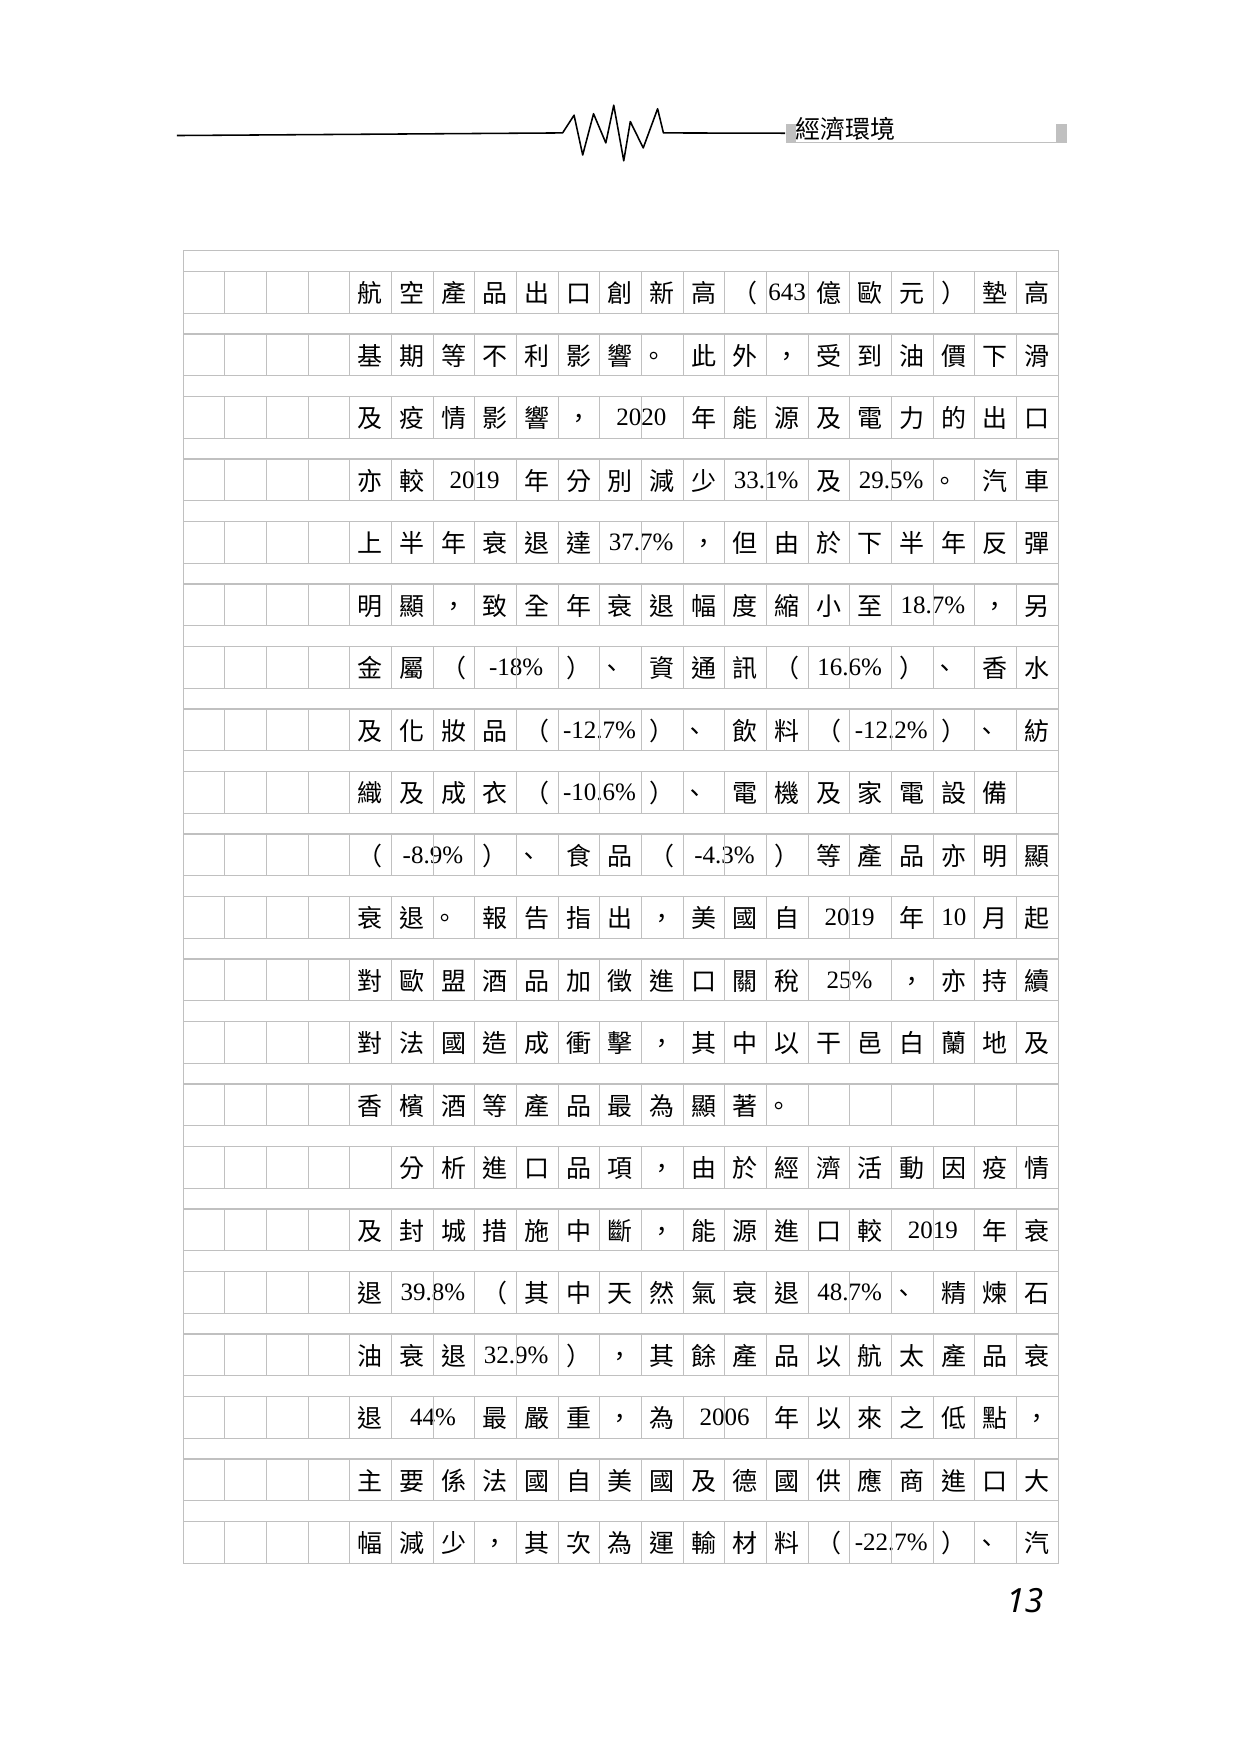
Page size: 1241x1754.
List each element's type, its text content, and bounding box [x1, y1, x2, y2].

text 分析進口品項，由於經濟活動因疫情及封城措施中斷，能源進口較2019年衰退39.8%（其中天然氣衰退48.7%、精煉石油衰退32.9%），其餘產品以航太產品衰退44%最嚴重，為2006年以來之低點，主要係法國自美國及德國供應商進口大幅減少，其次為運輸材料（-22.7%）、汽車相關產品衰退14.3%（汽車設備-25%、整車-10.2%），金屬（-15.2%）及機械產品（-11.8%）等。2020年逆勢成長之進口產品包括船舶（46.2%）、藥品（10.4%）及農產品（2.5%），其中船舶係因因遠洋定期船及液貨船採購增加，藥品則因為增加自希臘及義大利之天然胰島素及其他免疫藥物的進口所致。此外，儘管成衣、皮革及鞋類等產品進口大幅減少，但由於進口口罩紡織材料達59億歐元，較2019年之4.12億歐元巨幅成長13.3倍，致紡織工業產品成長顯著（+81.3%），連帶使紡織成衣鞋類產品之進口整體呈微幅成長（0.5%）。 [330, 1501, 1058, 1521]
text 分析進口品項，由於經濟活動因疫情及封城措施中斷，能源進口較2019年衰退39.8%（其中天然氣衰退48.7%、精煉石油衰退32.9%），其餘產品以航太產品衰退44%最嚴重，為2006年以來之低點，主要係法國自美國及德國供應商進口大幅減少，其次為運輸材料（-22.7%）、汽車相關產品衰退14.3%（汽車設備-25%、整車-10.2%），金屬（-15.2%）及機械產品（-11.8%）等。2020年逆勢成長之進口產品包括船舶（46.2%）、藥品（10.4%）及農產品（2.5%），其中船舶係因因遠洋定期船及液貨船採購增加，藥品則因為增加自希臘及義大利之天然胰島素及其他免疫藥物的進口所致。此外，儘管成衣、皮革及鞋類等產品進口大幅減少，但由於進口口罩紡織材料達59億歐元，較2019年之4.12億歐元巨幅成長13.3倍，致紡織工業產品成長顯著（+81.3%），連帶使紡織成衣鞋類產品之進口整體呈微幅成長（0.5%）。 [330, 1126, 1058, 1146]
text 分析出口品項，除藥品出口逆勢成長，出口金額為353億歐元（主要銷往美國、瑞士、比利時、義大利及中國大陸）較2019年成長4.7%之外，其餘受到疫情影響多呈衰退，其中最嚴重的為航太產品（-45.5%），主要受到全球航空業景氣蕭條、法國防疫限制措施及2019年航空產品出口創新高（643億歐元）墊高基期等不利影響。此外，受到油價下滑及疫情影響，2020年能源及電力的出口亦較2019年分別減少33.1%及29.5%。汽車上半年衰退達37.7%，但由於下半年反彈明顯，致全年衰退幅度縮小至18.7%，另金屬（-18%）、資通訊（16.6%）、香水及化妝品（-12.7%）、飲料（-12.2%）、紡織及成衣（-10.6%）、電機及家電設備（-8.9%）、食品（-4.3%）等產品亦明顯衰退。報告指出，美國自2019年10月起對歐盟酒品加徵進口關稅25%，亦持續對法國造成衝擊，其中以干邑白蘭地及香檳酒等產品最為顯著。 [330, 1001, 1058, 1021]
text 分析出口品項，除藥品出口逆勢成長，出口金額為353億歐元（主要銷往美國、瑞士、比利時、義大利及中國大陸）較2019年成長4.7%之外，其餘受到疫情影響多呈衰退，其中最嚴重的為航太產品（-45.5%），主要受到全球航空業景氣蕭條、法國防疫限制措施及2019年航空產品出口創新高（643億歐元）墊高基期等不利影響。此外，受到油價下滑及疫情影響，2020年能源及電力的出口亦較2019年分別減少33.1%及29.5%。汽車上半年衰退達37.7%，但由於下半年反彈明顯，致全年衰退幅度縮小至18.7%，另金屬（-18%）、資通訊（16.6%）、香水及化妝品（-12.7%）、飲料（-12.2%）、紡織及成衣（-10.6%）、電機及家電設備（-8.9%）、食品（-4.3%）等產品亦明顯衰退。報告指出，美國自2019年10月起對歐盟酒品加徵進口關稅25%，亦持續對法國造成衝擊，其中以干邑白蘭地及香檳酒等產品最為顯著。 [330, 876, 1058, 896]
text 分析出口品項，除藥品出口逆勢成長，出口金額為353億歐元（主要銷往美國、瑞士、比利時、義大利及中國大陸）較2019年成長4.7%之外，其餘受到疫情影響多呈衰退，其中最嚴重的為航太產品（-45.5%），主要受到全球航空業景氣蕭條、法國防疫限制措施及2019年航空產品出口創新高（643億歐元）墊高基期等不利影響。此外，受到油價下滑及疫情影響，2020年能源及電力的出口亦較2019年分別減少33.1%及29.5%。汽車上半年衰退達37.7%，但由於下半年反彈明顯，致全年衰退幅度縮小至18.7%，另金屬（-18%）、資通訊（16.6%）、香水及化妝品（-12.7%）、飲料（-12.2%）、紡織及成衣（-10.6%）、電機及家電設備（-8.9%）、食品（-4.3%）等產品亦明顯衰退。報告指出，美國自2019年10月起對歐盟酒品加徵進口關稅25%，亦持續對法國造成衝擊，其中以干邑白蘭地及香檳酒等產品最為顯著。 [330, 751, 1058, 771]
text 分析出口品項，除藥品出口逆勢成長，出口金額為353億歐元（主要銷往美國、瑞士、比利時、義大利及中國大陸）較2019年成長4.7%之外，其餘受到疫情影響多呈衰退，其中最嚴重的為航太產品（-45.5%），主要受到全球航空業景氣蕭條、法國防疫限制措施及2019年航空產品出口創新高（643億歐元）墊高基期等不利影響。此外，受到油價下滑及疫情影響，2020年能源及電力的出口亦較2019年分別減少33.1%及29.5%。汽車上半年衰退達37.7%，但由於下半年反彈明顯，致全年衰退幅度縮小至18.7%，另金屬（-18%）、資通訊（16.6%）、香水及化妝品（-12.7%）、飲料（-12.2%）、紡織及成衣（-10.6%）、電機及家電設備（-8.9%）、食品（-4.3%）等產品亦明顯衰退。報告指出，美國自2019年10月起對歐盟酒品加徵進口關稅25%，亦持續對法國造成衝擊，其中以干邑白蘭地及香檳酒等產品最為顯著。 [330, 814, 1058, 833]
text 分析進口品項，由於經濟活動因疫情及封城措施中斷，能源進口較2019年衰退39.8%（其中天然氣衰退48.7%、精煉石油衰退32.9%），其餘產品以航太產品衰退44%最嚴重，為2006年以來之低點，主要係法國自美國及德國供應商進口大幅減少，其次為運輸材料（-22.7%）、汽車相關產品衰退14.3%（汽車設備-25%、整車-10.2%），金屬（-15.2%）及機械產品（-11.8%）等。2020年逆勢成長之進口產品包括船舶（46.2%）、藥品（10.4%）及農產品（2.5%），其中船舶係因因遠洋定期船及液貨船採購增加，藥品則因為增加自希臘及義大利之天然胰島素及其他免疫藥物的進口所致。此外，儘管成衣、皮革及鞋類等產品進口大幅減少，但由於進口口罩紡織材料達59億歐元，較2019年之4.12億歐元巨幅成長13.3倍，致紡織工業產品成長顯著（+81.3%），連帶使紡織成衣鞋類產品之進口整體呈微幅成長（0.5%）。 [330, 1376, 1058, 1396]
text 分析出口品項，除藥品出口逆勢成長，出口金額為353億歐元（主要銷往美國、瑞士、比利時、義大利及中國大陸）較2019年成長4.7%之外，其餘受到疫情影響多呈衰退，其中最嚴重的為航太產品（-45.5%），主要受到全球航空業景氣蕭條、法國防疫限制措施及2019年航空產品出口創新高（643億歐元）墊高基期等不利影響。此外，受到油價下滑及疫情影響，2020年能源及電力的出口亦較2019年分別減少33.1%及29.5%。汽車上半年衰退達37.7%，但由於下半年反彈明顯，致全年衰退幅度縮小至18.7%，另金屬（-18%）、資通訊（16.6%）、香水及化妝品（-12.7%）、飲料（-12.2%）、紡織及成衣（-10.6%）、電機及家電設備（-8.9%）、食品（-4.3%）等產品亦明顯衰退。報告指出，美國自2019年10月起對歐盟酒品加徵進口關稅25%，亦持續對法國造成衝擊，其中以干邑白蘭地及香檳酒等產品最為顯著。 [330, 626, 1058, 646]
text 分析出口品項，除藥品出口逆勢成長，出口金額為353億歐元（主要銷往美國、瑞士、比利時、義大利及中國大陸）較2019年成長4.7%之外，其餘受到疫情影響多呈衰退，其中最嚴重的為航太產品（-45.5%），主要受到全球航空業景氣蕭條、法國防疫限制措施及2019年航空產品出口創新高（643億歐元）墊高基期等不利影響。此外，受到油價下滑及疫情影響，2020年能源及電力的出口亦較2019年分別減少33.1%及29.5%。汽車上半年衰退達37.7%，但由於下半年反彈明顯，致全年衰退幅度縮小至18.7%，另金屬（-18%）、資通訊（16.6%）、香水及化妝品（-12.7%）、飲料（-12.2%）、紡織及成衣（-10.6%）、電機及家電設備（-8.9%）、食品（-4.3%）等產品亦明顯衰退。報告指出，美國自2019年10月起對歐盟酒品加徵進口關稅25%，亦持續對法國造成衝擊，其中以干邑白蘭地及香檳酒等產品最為顯著。 [330, 1064, 1058, 1083]
text 分析出口品項，除藥品出口逆勢成長，出口金額為353億歐元（主要銷往美國、瑞士、比利時、義大利及中國大陸）較2019年成長4.7%之外，其餘受到疫情影響多呈衰退，其中最嚴重的為航太產品（-45.5%），主要受到全球航空業景氣蕭條、法國防疫限制措施及2019年航空產品出口創新高（643億歐元）墊高基期等不利影響。此外，受到油價下滑及疫情影響，2020年能源及電力的出口亦較2019年分別減少33.1%及29.5%。汽車上半年衰退達37.7%，但由於下半年反彈明顯，致全年衰退幅度縮小至18.7%，另金屬（-18%）、資通訊（16.6%）、香水及化妝品（-12.7%）、飲料（-12.2%）、紡織及成衣（-10.6%）、電機及家電設備（-8.9%）、食品（-4.3%）等產品亦明顯衰退。報告指出，美國自2019年10月起對歐盟酒品加徵進口關稅25%，亦持續對法國造成衝擊，其中以干邑白蘭地及香檳酒等產品最為顯著。 [330, 314, 1058, 333]
text 分析出口品項，除藥品出口逆勢成長，出口金額為353億歐元（主要銷往美國、瑞士、比利時、義大利及中國大陸）較2019年成長4.7%之外，其餘受到疫情影響多呈衰退，其中最嚴重的為航太產品（-45.5%），主要受到全球航空業景氣蕭條、法國防疫限制措施及2019年航空產品出口創新高（643億歐元）墊高基期等不利影響。此外，受到油價下滑及疫情影響，2020年能源及電力的出口亦較2019年分別減少33.1%及29.5%。汽車上半年衰退達37.7%，但由於下半年反彈明顯，致全年衰退幅度縮小至18.7%，另金屬（-18%）、資通訊（16.6%）、香水及化妝品（-12.7%）、飲料（-12.2%）、紡織及成衣（-10.6%）、電機及家電設備（-8.9%）、食品（-4.3%）等產品亦明顯衰退。報告指出，美國自2019年10月起對歐盟酒品加徵進口關稅25%，亦持續對法國造成衝擊，其中以干邑白蘭地及香檳酒等產品最為顯著。 [330, 501, 1058, 521]
text 分析出口品項，除藥品出口逆勢成長，出口金額為353億歐元（主要銷往美國、瑞士、比利時、義大利及中國大陸）較2019年成長4.7%之外，其餘受到疫情影響多呈衰退，其中最嚴重的為航太產品（-45.5%），主要受到全球航空業景氣蕭條、法國防疫限制措施及2019年航空產品出口創新高（643億歐元）墊高基期等不利影響。此外，受到油價下滑及疫情影響，2020年能源及電力的出口亦較2019年分別減少33.1%及29.5%。汽車上半年衰退達37.7%，但由於下半年反彈明顯，致全年衰退幅度縮小至18.7%，另金屬（-18%）、資通訊（16.6%）、香水及化妝品（-12.7%）、飲料（-12.2%）、紡織及成衣（-10.6%）、電機及家電設備（-8.9%）、食品（-4.3%）等產品亦明顯衰退。報告指出，美國自2019年10月起對歐盟酒品加徵進口關稅25%，亦持續對法國造成衝擊，其中以干邑白蘭地及香檳酒等產品最為顯著。 [330, 251, 1058, 271]
text 分析出口品項，除藥品出口逆勢成長，出口金額為353億歐元（主要銷往美國、瑞士、比利時、義大利及中國大陸）較2019年成長4.7%之外，其餘受到疫情影響多呈衰退，其中最嚴重的為航太產品（-45.5%），主要受到全球航空業景氣蕭條、法國防疫限制措施及2019年航空產品出口創新高（643億歐元）墊高基期等不利影響。此外，受到油價下滑及疫情影響，2020年能源及電力的出口亦較2019年分別減少33.1%及29.5%。汽車上半年衰退達37.7%，但由於下半年反彈明顯，致全年衰退幅度縮小至18.7%，另金屬（-18%）、資通訊（16.6%）、香水及化妝品（-12.7%）、飲料（-12.2%）、紡織及成衣（-10.6%）、電機及家電設備（-8.9%）、食品（-4.3%）等產品亦明顯衰退。報告指出，美國自2019年10月起對歐盟酒品加徵進口關稅25%，亦持續對法國造成衝擊，其中以干邑白蘭地及香檳酒等產品最為顯著。 [330, 439, 1058, 458]
text 分析出口品項，除藥品出口逆勢成長，出口金額為353億歐元（主要銷往美國、瑞士、比利時、義大利及中國大陸）較2019年成長4.7%之外，其餘受到疫情影響多呈衰退，其中最嚴重的為航太產品（-45.5%），主要受到全球航空業景氣蕭條、法國防疫限制措施及2019年航空產品出口創新高（643億歐元）墊高基期等不利影響。此外，受到油價下滑及疫情影響，2020年能源及電力的出口亦較2019年分別減少33.1%及29.5%。汽車上半年衰退達37.7%，但由於下半年反彈明顯，致全年衰退幅度縮小至18.7%，另金屬（-18%）、資通訊（16.6%）、香水及化妝品（-12.7%）、飲料（-12.2%）、紡織及成衣（-10.6%）、電機及家電設備（-8.9%）、食品（-4.3%）等產品亦明顯衰退。報告指出，美國自2019年10月起對歐盟酒品加徵進口關稅25%，亦持續對法國造成衝擊，其中以干邑白蘭地及香檳酒等產品最為顯著。 [330, 564, 1058, 583]
text 分析出口品項，除藥品出口逆勢成長，出口金額為353億歐元（主要銷往美國、瑞士、比利時、義大利及中國大陸）較2019年成長4.7%之外，其餘受到疫情影響多呈衰退，其中最嚴重的為航太產品（-45.5%），主要受到全球航空業景氣蕭條、法國防疫限制措施及2019年航空產品出口創新高（643億歐元）墊高基期等不利影響。此外，受到油價下滑及疫情影響，2020年能源及電力的出口亦較2019年分別減少33.1%及29.5%。汽車上半年衰退達37.7%，但由於下半年反彈明顯，致全年衰退幅度縮小至18.7%，另金屬（-18%）、資通訊（16.6%）、香水及化妝品（-12.7%）、飲料（-12.2%）、紡織及成衣（-10.6%）、電機及家電設備（-8.9%）、食品（-4.3%）等產品亦明顯衰退。報告指出，美國自2019年10月起對歐盟酒品加徵進口關稅25%，亦持續對法國造成衝擊，其中以干邑白蘭地及香檳酒等產品最為顯著。 [330, 939, 1058, 958]
text 分析進口品項，由於經濟活動因疫情及封城措施中斷，能源進口較2019年衰退39.8%（其中天然氣衰退48.7%、精煉石油衰退32.9%），其餘產品以航太產品衰退44%最嚴重，為2006年以來之低點，主要係法國自美國及德國供應商進口大幅減少，其次為運輸材料（-22.7%）、汽車相關產品衰退14.3%（汽車設備-25%、整車-10.2%），金屬（-15.2%）及機械產品（-11.8%）等。2020年逆勢成長之進口產品包括船舶（46.2%）、藥品（10.4%）及農產品（2.5%），其中船舶係因因遠洋定期船及液貨船採購增加，藥品則因為增加自希臘及義大利之天然胰島素及其他免疫藥物的進口所致。此外，儘管成衣、皮革及鞋類等產品進口大幅減少，但由於進口口罩紡織材料達59億歐元，較2019年之4.12億歐元巨幅成長13.3倍，致紡織工業產品成長顯著（+81.3%），連帶使紡織成衣鞋類產品之進口整體呈微幅成長（0.5%）。 [330, 1314, 1058, 1333]
text 分析進口品項，由於經濟活動因疫情及封城措施中斷，能源進口較2019年衰退39.8%（其中天然氣衰退48.7%、精煉石油衰退32.9%），其餘產品以航太產品衰退44%最嚴重，為2006年以來之低點，主要係法國自美國及德國供應商進口大幅減少，其次為運輸材料（-22.7%）、汽車相關產品衰退14.3%（汽車設備-25%、整車-10.2%），金屬（-15.2%）及機械產品（-11.8%）等。2020年逆勢成長之進口產品包括船舶（46.2%）、藥品（10.4%）及農產品（2.5%），其中船舶係因因遠洋定期船及液貨船採購增加，藥品則因為增加自希臘及義大利之天然胰島素及其他免疫藥物的進口所致。此外，儘管成衣、皮革及鞋類等產品進口大幅減少，但由於進口口罩紡織材料達59億歐元，較2019年之4.12億歐元巨幅成長13.3倍，致紡織工業產品成長顯著（+81.3%），連帶使紡織成衣鞋類產品之進口整體呈微幅成長（0.5%）。 [330, 1251, 1058, 1271]
text 分析出口品項，除藥品出口逆勢成長，出口金額為353億歐元（主要銷往美國、瑞士、比利時、義大利及中國大陸）較2019年成長4.7%之外，其餘受到疫情影響多呈衰退，其中最嚴重的為航太產品（-45.5%），主要受到全球航空業景氣蕭條、法國防疫限制措施及2019年航空產品出口創新高（643億歐元）墊高基期等不利影響。此外，受到油價下滑及疫情影響，2020年能源及電力的出口亦較2019年分別減少33.1%及29.5%。汽車上半年衰退達37.7%，但由於下半年反彈明顯，致全年衰退幅度縮小至18.7%，另金屬（-18%）、資通訊（16.6%）、香水及化妝品（-12.7%）、飲料（-12.2%）、紡織及成衣（-10.6%）、電機及家電設備（-8.9%）、食品（-4.3%）等產品亦明顯衰退。報告指出，美國自2019年10月起對歐盟酒品加徵進口關稅25%，亦持續對法國造成衝擊，其中以干邑白蘭地及香檳酒等產品最為顯著。 [330, 689, 1058, 708]
text 分析出口品項，除藥品出口逆勢成長，出口金額為353億歐元（主要銷往美國、瑞士、比利時、義大利及中國大陸）較2019年成長4.7%之外，其餘受到疫情影響多呈衰退，其中最嚴重的為航太產品（-45.5%），主要受到全球航空業景氣蕭條、法國防疫限制措施及2019年航空產品出口創新高（643億歐元）墊高基期等不利影響。此外，受到油價下滑及疫情影響，2020年能源及電力的出口亦較2019年分別減少33.1%及29.5%。汽車上半年衰退達37.7%，但由於下半年反彈明顯，致全年衰退幅度縮小至18.7%，另金屬（-18%）、資通訊（16.6%）、香水及化妝品（-12.7%）、飲料（-12.2%）、紡織及成衣（-10.6%）、電機及家電設備（-8.9%）、食品（-4.3%）等產品亦明顯衰退。報告指出，美國自2019年10月起對歐盟酒品加徵進口關稅25%，亦持續對法國造成衝擊，其中以干邑白蘭地及香檳酒等產品最為顯著。 [330, 376, 1058, 396]
text 分析進口品項，由於經濟活動因疫情及封城措施中斷，能源進口較2019年衰退39.8%（其中天然氣衰退48.7%、精煉石油衰退32.9%），其餘產品以航太產品衰退44%最嚴重，為2006年以來之低點，主要係法國自美國及德國供應商進口大幅減少，其次為運輸材料（-22.7%）、汽車相關產品衰退14.3%（汽車設備-25%、整車-10.2%），金屬（-15.2%）及機械產品（-11.8%）等。2020年逆勢成長之進口產品包括船舶（46.2%）、藥品（10.4%）及農產品（2.5%），其中船舶係因因遠洋定期船及液貨船採購增加，藥品則因為增加自希臘及義大利之天然胰島素及其他免疫藥物的進口所致。此外，儘管成衣、皮革及鞋類等產品進口大幅減少，但由於進口口罩紡織材料達59億歐元，較2019年之4.12億歐元巨幅成長13.3倍，致紡織工業產品成長顯著（+81.3%），連帶使紡織成衣鞋類產品之進口整體呈微幅成長（0.5%）。 [330, 1189, 1058, 1208]
text 分析進口品項，由於經濟活動因疫情及封城措施中斷，能源進口較2019年衰退39.8%（其中天然氣衰退48.7%、精煉石油衰退32.9%），其餘產品以航太產品衰退44%最嚴重，為2006年以來之低點，主要係法國自美國及德國供應商進口大幅減少，其次為運輸材料（-22.7%）、汽車相關產品衰退14.3%（汽車設備-25%、整車-10.2%），金屬（-15.2%）及機械產品（-11.8%）等。2020年逆勢成長之進口產品包括船舶（46.2%）、藥品（10.4%）及農產品（2.5%），其中船舶係因因遠洋定期船及液貨船採購增加，藥品則因為增加自希臘及義大利之天然胰島素及其他免疫藥物的進口所致。此外，儘管成衣、皮革及鞋類等產品進口大幅減少，但由於進口口罩紡織材料達59億歐元，較2019年之4.12億歐元巨幅成長13.3倍，致紡織工業產品成長顯著（+81.3%），連帶使紡織成衣鞋類產品之進口整體呈微幅成長（0.5%）。 [330, 1439, 1058, 1458]
